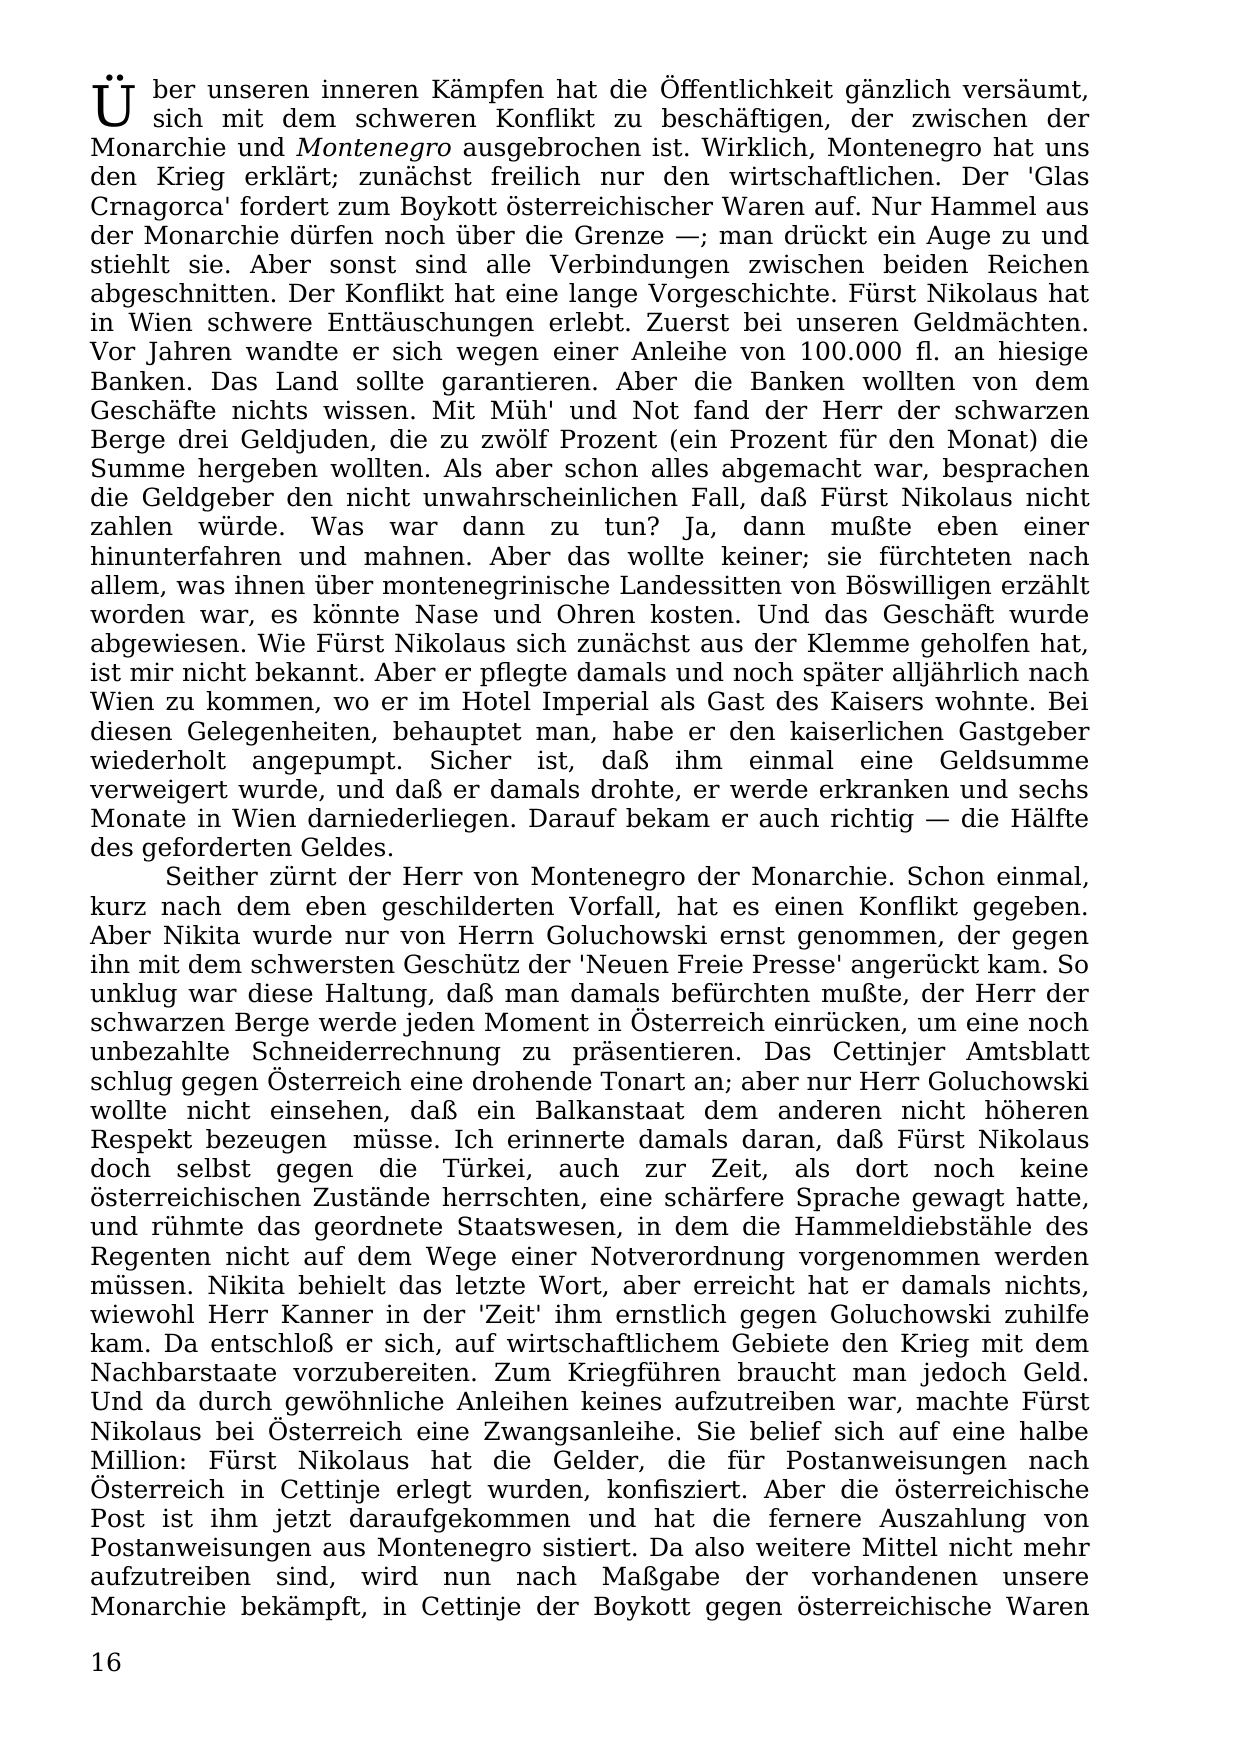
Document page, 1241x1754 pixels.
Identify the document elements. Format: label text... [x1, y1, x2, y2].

text Über unseren inneren Kämpfen hat die Öffentlichkeit gänzlich versäumt, sich mit dem schweren Konflikt zu beschäftigen, der zwischen der Monarchie und Montenegro ausgebrochen ist. Wirklich, Montenegro hat uns den Krieg erklärt; zunächst freilich nur den wirtschaftlichen. Der 'Glas Crnagorca' fordert zum Boykott österreichischer Waren auf. Nur Hammel aus der Monarchie dürfen noch über die Grenze —; man drückt ein Auge zu und stiehlt sie. Aber sonst sind alle Verbindungen zwischen beiden Reichen abgeschnitten. Der Konflikt hat eine lange Vorgeschichte. Fürst Nikolaus hat in Wien schwere Enttäuschungen erlebt. Zuerst bei unseren Geldmächten. Vor Jahren wandte er sich wegen einer Anleihe von 100.000 fl. an hiesige Banken. Das Land sollte garantieren. Aber die Banken wollten von dem Geschäfte nichts wissen. Mit Müh' und Not fand der Herr der schwarzen Berge drei Geldjuden, die zu zwölf Prozent (ein Prozent für den Monat) die Summe hergeben wollten. Als aber schon alles abgemacht war, besprachen die Geldgeber den nicht unwahrscheinlichen Fall, daß Fürst Nikolaus nicht zahlen würde. Was war dann zu tun? Ja, dann mußte eben einer hinunterfahren und mahnen. Aber das wollte keiner; sie fürchteten nach allem, was ihnen über montenegrinische Landessitten von Böswilligen erzählt worden war, es könnte Nase und Ohren kosten. Und das Geschäft wurde abgewiesen. Wie Fürst Nikolaus sich zunächst aus der Klemme geholfen hat, ist mir nicht bekannt. Aber er pflegte damals und noch später alljährlich nach Wien zu kommen, wo er im Hotel Imperial als Gast des Kaisers wohnte. Bei diesen Gelegenheiten, behauptet man, habe er den kaiserlichen Gastgeber wiederholt angepumpt. Sicher ist, daß ihm einmal eine Geldsumme verweigert wurde, und daß er damals drohte, er werde erkranken und sechs Monate in Wien darniederliegen. Darauf bekam er auch richtig — die Hälfte des geforderten Geldes. [90, 75, 1091, 862]
text Seither zürnt der Herr von Montenegro der Monarchie. Schon einmal, kurz nach dem eben geschilderten Vorfall, hat es einen Konflikt gegeben. Aber Nikita wurde nur von Herrn Goluchowski ernst genommen, der gegen ihn mit dem schwersten Geschütz der 'Neuen Freie Presse' angerückt kam. So unklug war diese Haltung, daß man damals befürchten mußte, der Herr der schwarzen Berge werde jeden Moment in Österreich einrücken, um eine noch unbezahlte Schneiderrechnung zu präsentieren. Das Cettinjer Amtsblatt schlug gegen Österreich eine drohende Tonart an; aber nur Herr Goluchowski wollte nicht einsehen, daß ein Balkanstaat dem anderen nicht höheren Respekt bezeugen müsse. Ich erinnerte damals daran, daß Fürst Nikolaus doch selbst gegen die Türkei, auch zur Zeit, als dort noch keine österreichischen Zustände herrschten, eine schärfere Sprache gewagt hatte, und rühmte das geordnete Staatswesen, in dem die Hammeldiebstähle des Regenten nicht auf dem Wege einer Notverordnung vorgenommen werden müssen. Nikita behielt das letzte Wort, aber erreicht hat er damals nichts, wiewohl Herr Kanner in der 'Zeit' ihm ernstlich gegen Goluchowski zuhilfe kam. Da entschloß er sich, auf wirtschaftlichem Gebiete den Krieg mit dem Nachbarstaate vorzubereiten. Zum Kriegführen braucht man jedoch Geld. Und da durch gewöhnliche Anleihen keines aufzutreiben war, machte Fürst Nikolaus bei Österreich eine Zwangsanleihe. Sie belief sich auf eine halbe Million: Fürst Nikolaus hat die Gelder, die für Postanweisungen nach Österreich in Cettinje erlegt wurden, konfisziert. Aber die österreichische Post ist ihm jetzt daraufgekommen und hat die fernere Auszahlung von Postanweisungen aus Montenegro sistiert. Da also weitere Mittel nicht mehr aufzutreiben sind, wird nun nach Maßgabe der vorhandenen unsere Monarchie bekämpft, in Cettinje der Boykott gegen österreichische Waren [90, 862, 1091, 1621]
